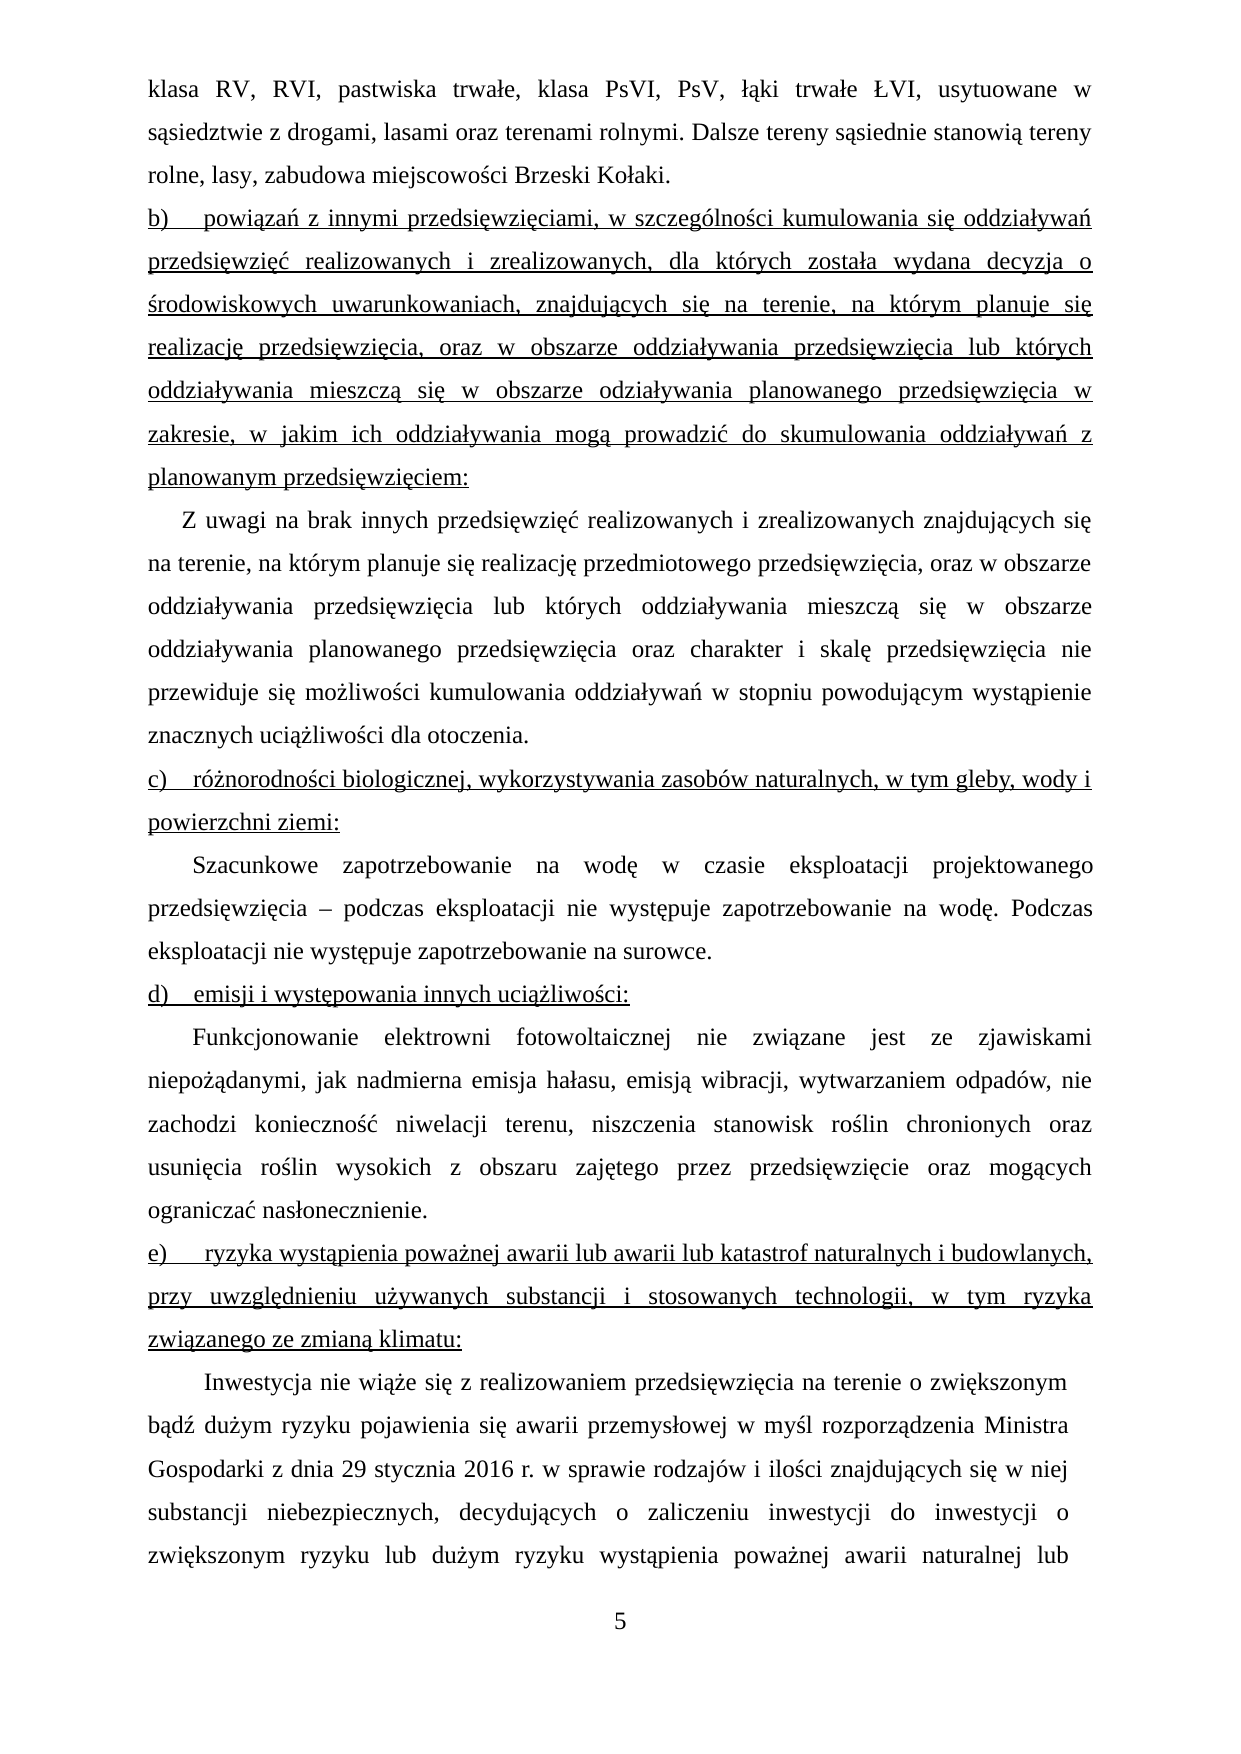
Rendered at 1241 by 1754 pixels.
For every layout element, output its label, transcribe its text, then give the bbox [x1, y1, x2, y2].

text Funkcjonowanie elektrowni fotowoltaicznej nie związane jest ze zjawiskami niepożądanymi, jak nadmierna emisja hałasu, emisją wibracji, wytwarzaniem odpadów, nie zachodzi konieczność niwelacji terenu, niszczenia stanowisk roślin chronionych oraz usunięcia roślin wysokich z obszaru zajętego przez przedsięwzięcie oraz mogących ograniczać nasłonecznienie. [148, 1022, 1093, 1224]
text realizację przedsięwzięcia, oraz w obszarze oddziaływania przedsięwzięcia lub których [148, 316, 1093, 357]
text d) emisji i występowania innych uciążliwości: [148, 979, 1093, 1008]
text e) ryzyka wystąpienia poważnej awarii lub awarii lub katastrof naturalnych i budowlanych, [148, 1238, 1093, 1263]
text planowanym przedsięwzięciem: [148, 445, 1093, 491]
text zakresie, w jakim ich oddziaływania mogą prowadzić do skumulowania oddziaływań z [148, 402, 1093, 444]
text przy uwzględnieniu używanych substancji i stosowanych technologii, w tym ryzyka [148, 1264, 1093, 1306]
text Inwestycja nie wiąże się z realizowaniem przedsięwzięcia na terenie o zwiększonym bądź dużym ryzyku pojawienia się awarii przemysłowej w myśl rozporządzenia Ministra Gospodarki z dnia 29 stycznia 2016 r. w sprawie rodzajów i ilości znajdujących się w niej substancji niebezpiecznych, decydujących o zaliczeniu inwestycji do inwestycji o zwiększonym ryzyku lub dużym ryzyku wystąpienia poważnej awarii naturalnej lub [148, 1367, 1070, 1569]
text Szacunkowe zapotrzebowanie na wodę w czasie eksploatacji projektowanego przedsięwzięcia – podczas eksploatacji nie występuje zapotrzebowanie na wodę. Podczas eksploatacji nie występuje zapotrzebowanie na surowce. [148, 850, 1094, 965]
text c) różnorodności biologicznej, wykorzystywania zasobów naturalnych, w tym gleby, wody i powierzchni ziemi: [148, 764, 1093, 836]
text b) powiązań z innymi przedsięwzięciami, w szczególności kumulowania się oddziaływań przedsięwzięć realizowanych i zrealizowanych, dla których została wydana decyzja o [148, 203, 1093, 271]
text środowiskowych uwarunkowaniach, znajdujących się na terenie, na którym planuje się [148, 273, 1093, 314]
text oddziaływania mieszczą się w obszarze odziaływania planowanego przedsięwzięcia w [148, 359, 1093, 401]
text związanego ze zmianą klimatu: [148, 1308, 1093, 1353]
text klasa RV, RVI, pastwiska trwałe, klasa PsVI, PsV, łąki trwałe ŁVI, usytuowane w sąsiedztwie z drogami, lasami oraz terenami rolnymi. Dalsze tereny sąsiednie stanowią tereny rolne, lasy, zabudowa miejscowości Brzeski Kołaki. [148, 74, 1093, 189]
text Z uwagi na brak innych przedsięwzięć realizowanych i zrealizowanych znajdujących się na terenie, na którym planuje się realizację przedmiotowego przedsięwzięcia, oraz w obszarze oddziaływania przedsięwzięcia lub których oddziaływania mieszczą się w obszarze oddziaływania planowanego przedsięwzięcia oraz charakter i skalę przedsięwzięcia nie przewiduje się możliwości kumulowania oddziaływań w stopniu powodującym wystąpienie znacznych uciążliwości dla otoczenia. [148, 505, 1093, 749]
